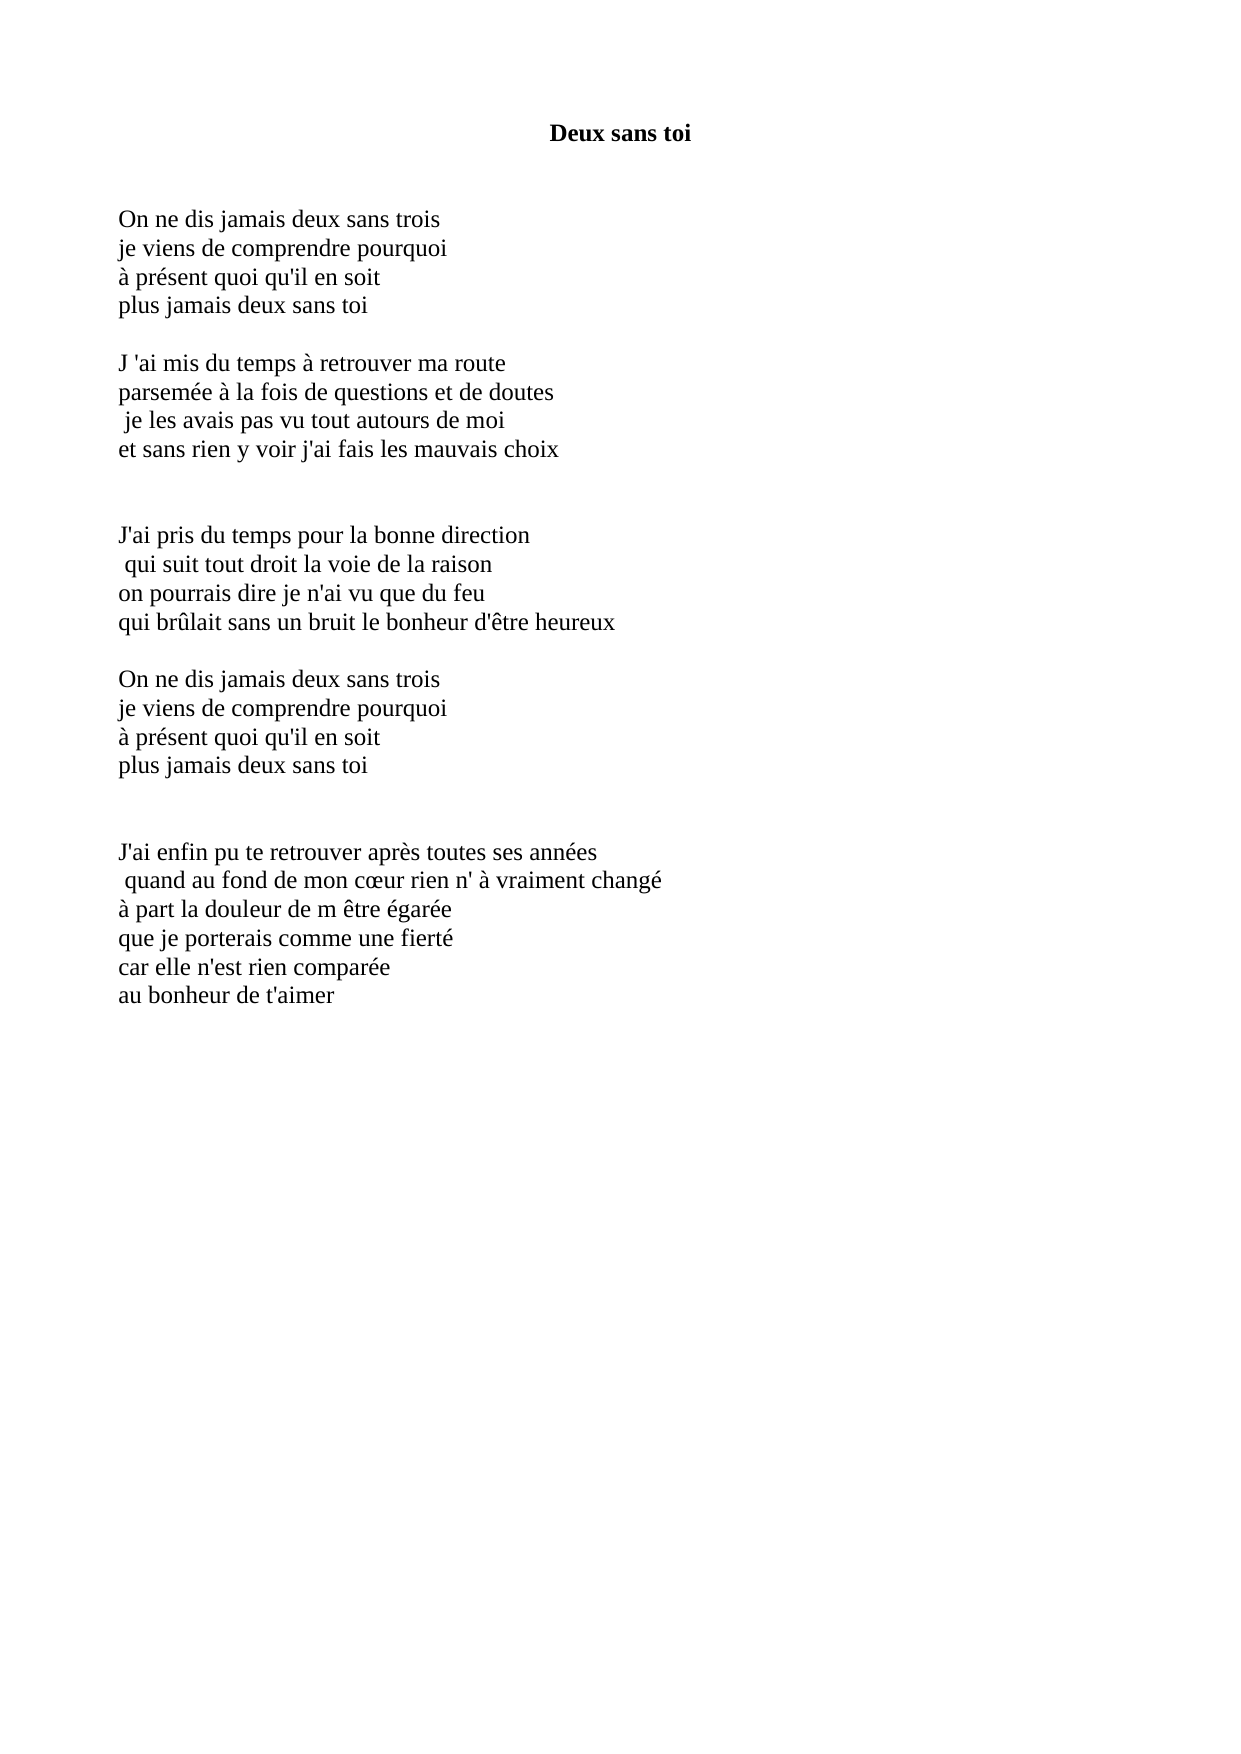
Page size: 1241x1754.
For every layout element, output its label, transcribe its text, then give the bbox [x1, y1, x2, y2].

text à présent quoi qu'il en soit [118, 262, 1122, 291]
text on pourrais dire je n'ai vu que du feu [118, 578, 1122, 607]
text car elle n'est rien comparée [118, 952, 1122, 981]
text plus jamais deux sans toi [118, 291, 1122, 319]
text On ne dis jamais deux sans trois [118, 204, 1122, 233]
text Deux sans toi [118, 118, 1122, 147]
text qui suit tout droit la voie de la raison [118, 549, 1122, 578]
text à part la douleur de m être égarée [118, 894, 1122, 923]
text J 'ai mis du temps à retrouver ma route [118, 348, 1122, 377]
text je les avais pas vu tout autours de moi [118, 406, 1122, 434]
text J'ai pris du temps pour la bonne direction [118, 521, 1122, 549]
text je viens de comprendre pourquoi [118, 233, 1122, 262]
text plus jamais deux sans toi [118, 751, 1122, 779]
text au bonheur de t'aimer [118, 981, 1122, 1009]
text qui brûlait sans un bruit le bonheur d'être heureux [118, 607, 1122, 636]
text et sans rien y voir j'ai fais les mauvais choix [118, 434, 1122, 463]
text quand au fond de mon cœur rien n' à vraiment changé [118, 866, 1122, 894]
text J'ai enfin pu te retrouver après toutes ses années [118, 837, 1122, 866]
text parsemée à la fois de questions et de doutes [118, 377, 1122, 406]
text que je porterais comme une fierté [118, 923, 1122, 952]
text à présent quoi qu'il en soit [118, 722, 1122, 751]
text On ne dis jamais deux sans trois [118, 664, 1122, 693]
text je viens de comprendre pourquoi [118, 693, 1122, 722]
